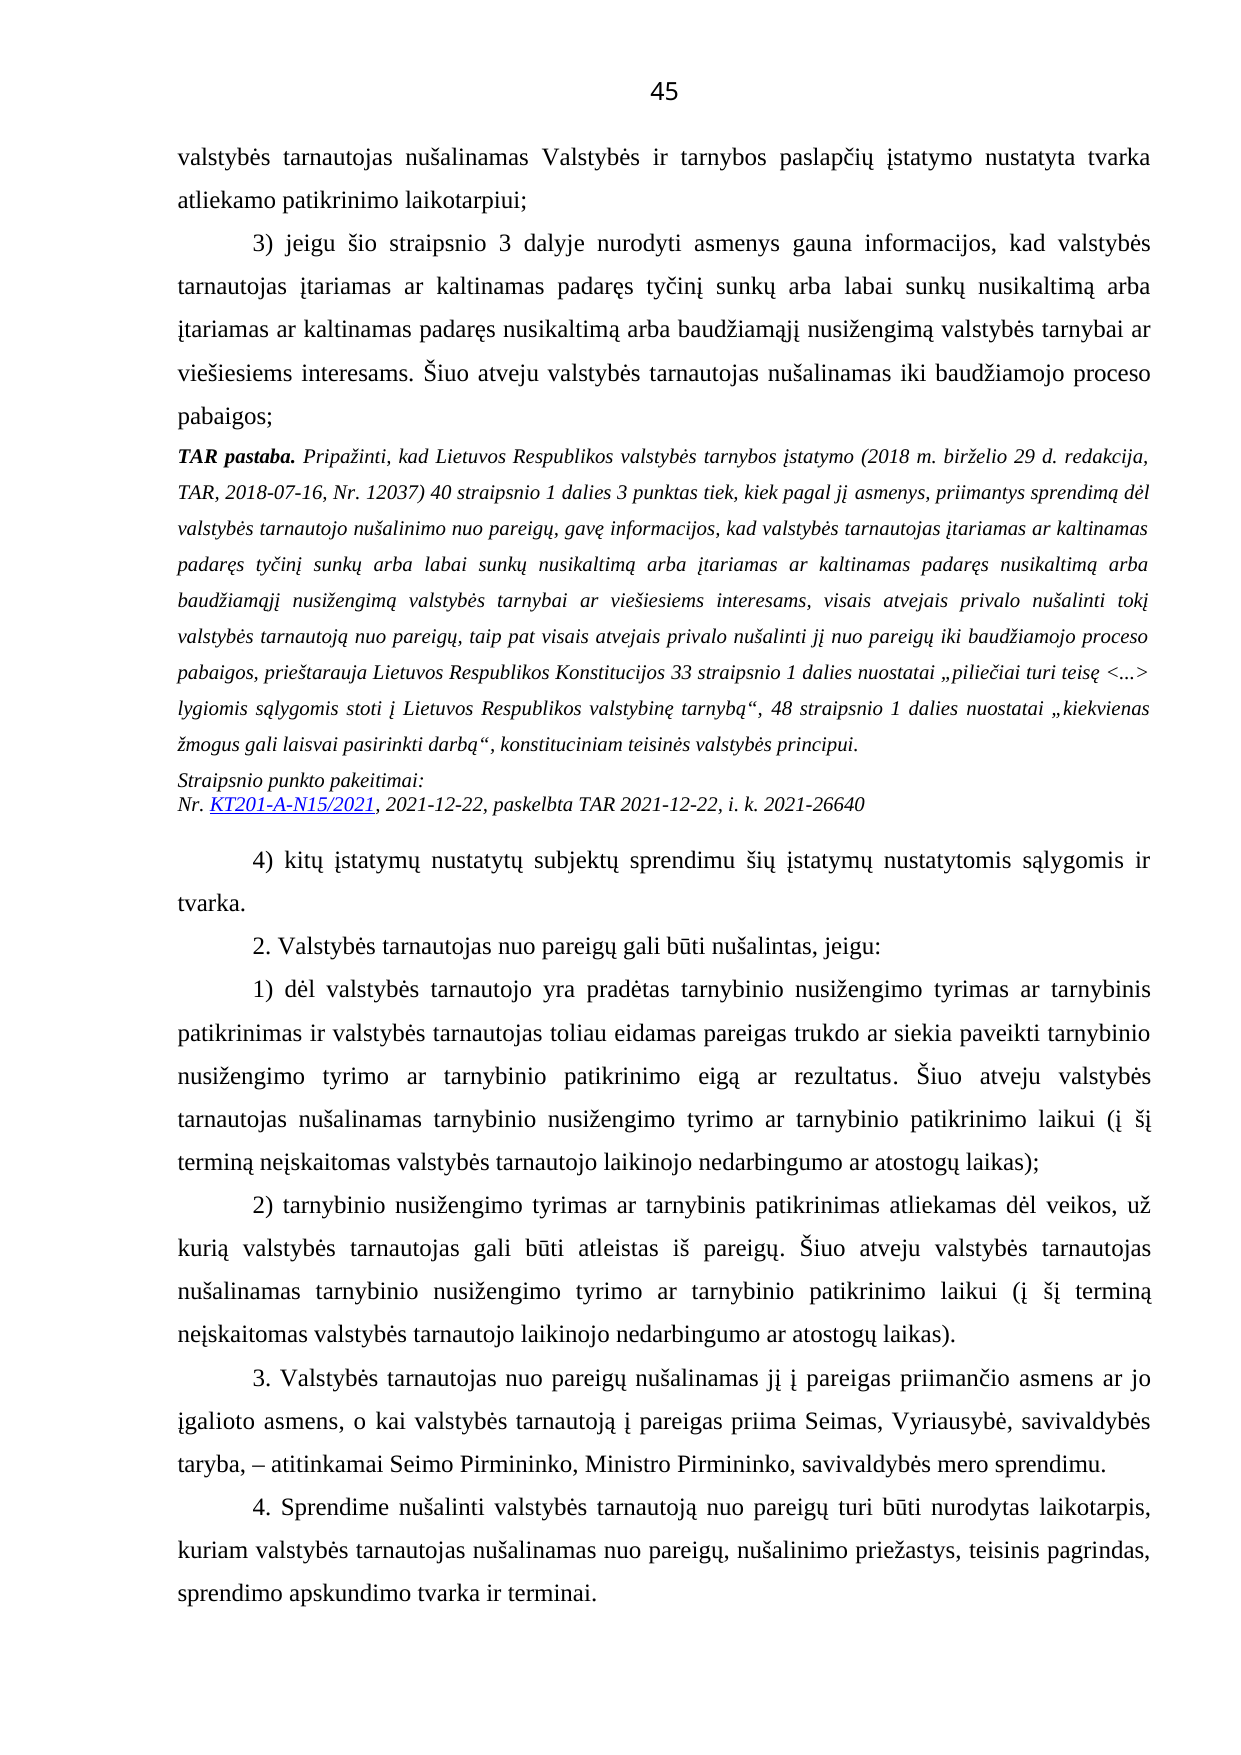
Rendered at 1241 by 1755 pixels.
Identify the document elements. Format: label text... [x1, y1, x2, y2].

text valstybės tarnautojas nušalinamas Valstybės ir tarnybos paslapčių įstatymo nustatyta tvarka atliekamo patikrinimo laikotarpiui; [177, 142, 1152, 214]
text 2. Valstybės tarnautojas nuo pareigų gali būti nušalintas, jeigu: [177, 931, 1152, 960]
text Straipsnio punkto pakeitimai: [177, 768, 1152, 792]
text 1) dėl valstybės tarnautojo yra pradėtas tarnybinio nusižengimo tyrimas ar tarnybinis patikrinimas ir valstybės tarnautojas toliau eidamas pareigas trukdo ar siekia paveikti tarnybinio nusižengimo tyrimo ar tarnybinio patikrinimo eigą ar rezultatus. Šiuo atveju valstybės tarnautojas nušalinamas tarnybinio nusižengimo tyrimo ar tarnybinio patikrinimo laikui (į šį terminą neįskaitomas valstybės tarnautojo laikinojo nedarbingumo ar atostogų laikas); [177, 974, 1152, 1176]
text Nr. KT201-A-N15/2021, 2021-12-22, paskelbta TAR 2021-12-22, i. k. 2021-26640 [177, 792, 1152, 816]
text 3. Valstybės tarnautojas nuo pareigų nušalinamas jį į pareigas priimančio asmens ar jo įgalioto asmens, o kai valstybės tarnautoją į pareigas priima Seimas, Vyriausybė, savivaldybės taryba, – atitinkamai Seimo Pirmininko, Ministro Pirmininko, savivaldybės mero sprendimu. [177, 1363, 1152, 1478]
text TAR pastaba. Pripažinti, kad Lietuvos Respublikos valstybės tarnybos įstatymo (2018 m. birželio 29 d. redakcija, TAR, 2018-07-16, Nr. 12037) 40 straipsnio 1 dalies 3 punktas tiek, kiek pagal jį asmenys, priimantys sprendimą dėl valstybės tarnautojo nušalinimo nuo pareigų, gavę informacijos, kad valstybės tarnautojas įtariamas ar kaltinamas padaręs tyčinį sunkų arba labai sunkų nusikaltimą arba įtariamas ar kaltinamas padaręs nusikaltimą arba baudžiamąjį nusižengimą valstybės tarnybai ar viešiesiems interesams, visais atvejais privalo nušalinti tokį valstybės tarnautoją nuo pareigų, taip pat visais atvejais privalo nušalinti jį nuo pareigų iki baudžiamojo proceso pabaigos, prieštarauja Lietuvos Respublikos Konstitucijos 33 straipsnio 1 dalies nuostatai „piliečiai turi teisę <...> lygiomis sąlygomis stoti į Lietuvos Respublikos valstybinę tarnybą“, 48 straipsnio 1 dalies nuostatai „kiekvienas žmogus gali laisvai pasirinkti darbą“, konstituciniam teisinės valstybės principui. [177, 444, 1152, 756]
text 2) tarnybinio nusižengimo tyrimas ar tarnybinis patikrinimas atliekamas dėl veikos, už kurią valstybės tarnautojas gali būti atleistas iš pareigų. Šiuo atveju valstybės tarnautojas nušalinamas tarnybinio nusižengimo tyrimo ar tarnybinio patikrinimo laikui (į šį terminą neįskaitomas valstybės tarnautojo laikinojo nedarbingumo ar atostogų laikas). [177, 1190, 1152, 1348]
text 4. Sprendime nušalinti valstybės tarnautoją nuo pareigų turi būti nurodytas laikotarpis, kuriam valstybės tarnautojas nušalinamas nuo pareigų, nušalinimo priežastys, teisinis pagrindas, sprendimo apskundimo tvarka ir terminai. [177, 1492, 1152, 1607]
text 4) kitų įstatymų nustatytų subjektų sprendimu šių įstatymų nustatytomis sąlygomis ir tvarka. [177, 845, 1152, 917]
text 3) jeigu šio straipsnio 3 dalyje nurodyti asmenys gauna informacijos, kad valstybės tarnautojas įtariamas ar kaltinamas padaręs tyčinį sunkų arba labai sunkų nusikaltimą arba įtariamas ar kaltinamas padaręs nusikaltimą arba baudžiamąjį nusižengimą valstybės tarnybai ar viešiesiems interesams. Šiuo atveju valstybės tarnautojas nušalinamas iki baudžiamojo proceso pabaigos; [177, 228, 1152, 429]
